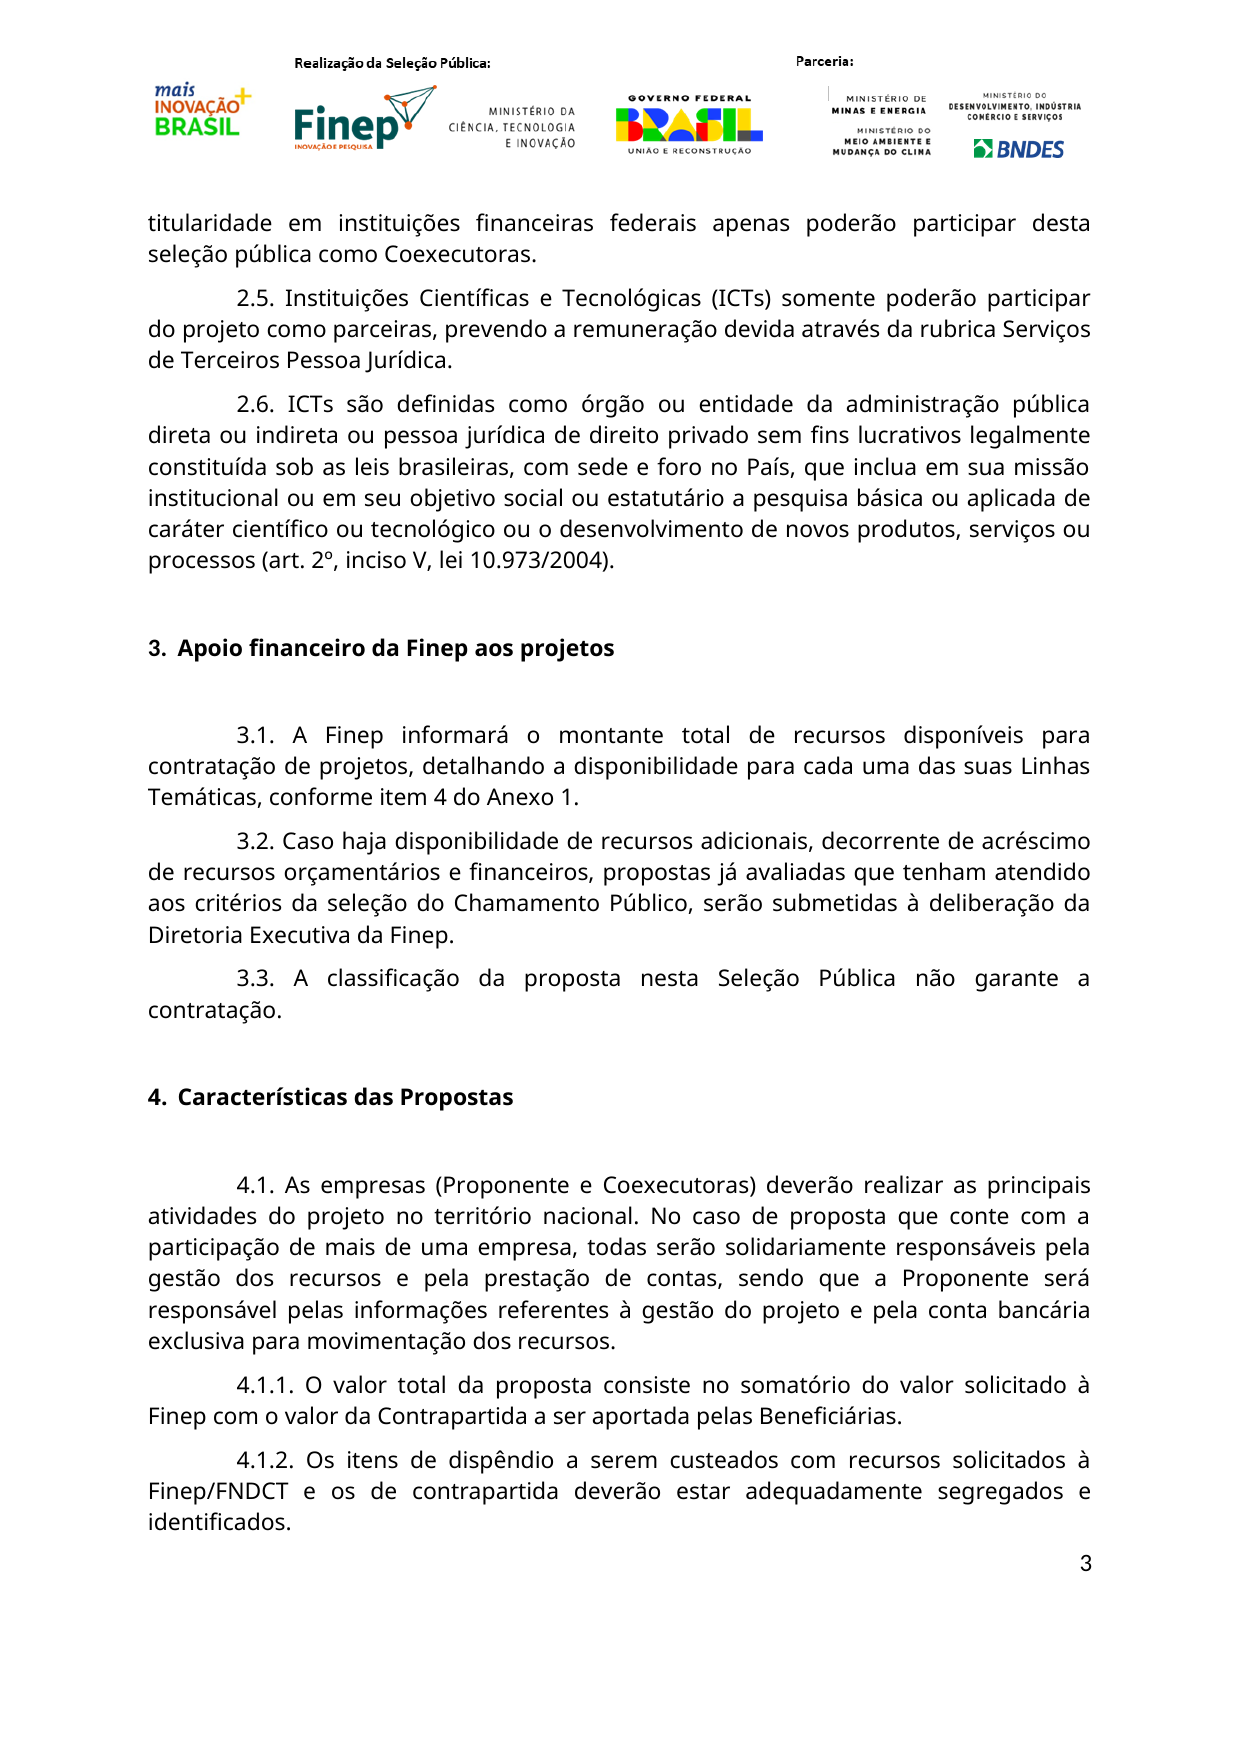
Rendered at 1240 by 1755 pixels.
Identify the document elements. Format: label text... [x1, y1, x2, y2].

text 3.2. Caso haja disponibilidade de recursos adicionais, decorrente de acréscimo de recursos orçamentários e financeiros, propostas já avaliadas que tenham atendido aos critérios da seleção do Chamamento Público, serão submetidas à deliberação da Diretoria Executiva da Finep. [148, 825, 1092, 950]
text 3.3. A classificação da proposta nesta Seleção Pública não garante a contratação. [148, 962, 1092, 1025]
list Apoio financeiro da Finep aos projetos [148, 632, 1092, 663]
text 3.1. A Finep informará o montante total de recursos disponíveis para contratação de projetos, detalhando a disponibilidade para cada uma das suas Linhas Temáticas, conforme item 4 do Anexo 1. [148, 718, 1092, 812]
text 2.5. Instituições Científicas e Tecnológicas (ICTs) somente poderão participar do projeto como parceiras, prevendo a remuneração devida através da rubrica Serviços de Terceiros Pessoa Jurídica. [148, 282, 1092, 376]
text 2.6. ICTs são definidas como órgão ou entidade da administração pública direta ou indireta ou pessoa jurídica de direito privado sem fins lucrativos legalmente constituída sob as leis brasileiras, com sede e foro no País, que inclua em sua missão institucional ou em seu objetivo social ou estatutário a pesquisa básica ou aplicada de caráter científico ou tecnológico ou o desenvolvimento de novos produtos, serviços ou processos (art. 2º, inciso V, lei 10.973/2004). [148, 388, 1092, 576]
list Características das Propostas [148, 1081, 1092, 1112]
text 4.1. As empresas (Proponente e Coexecutoras) deverão realizar as principais atividades do projeto no território nacional. No caso de proposta que conte com a participação de mais de uma empresa, todas serão solidariamente responsáveis pela gestão dos recursos e pela prestação de contas, sendo que a Proponente será responsável pelas informações referentes à gestão do projeto e pela conta bancária exclusiva para movimentação dos recursos. [148, 1168, 1092, 1356]
text 4.1.1. O valor total da proposta consiste no somatório do valor solicitado à Finep com o valor da Contrapartida a ser aportada pelas Beneficiárias. [148, 1368, 1092, 1431]
text 4.1.2. Os itens de dispêndio a serem custeados com recursos solicitados à Finep/FNDCT e os de contrapartida deverão estar adequadamente segregados e identificados. [148, 1443, 1092, 1537]
text titularidade em instituições financeiras federais apenas poderão participar desta seleção pública como Coexecutoras. [148, 207, 1092, 269]
